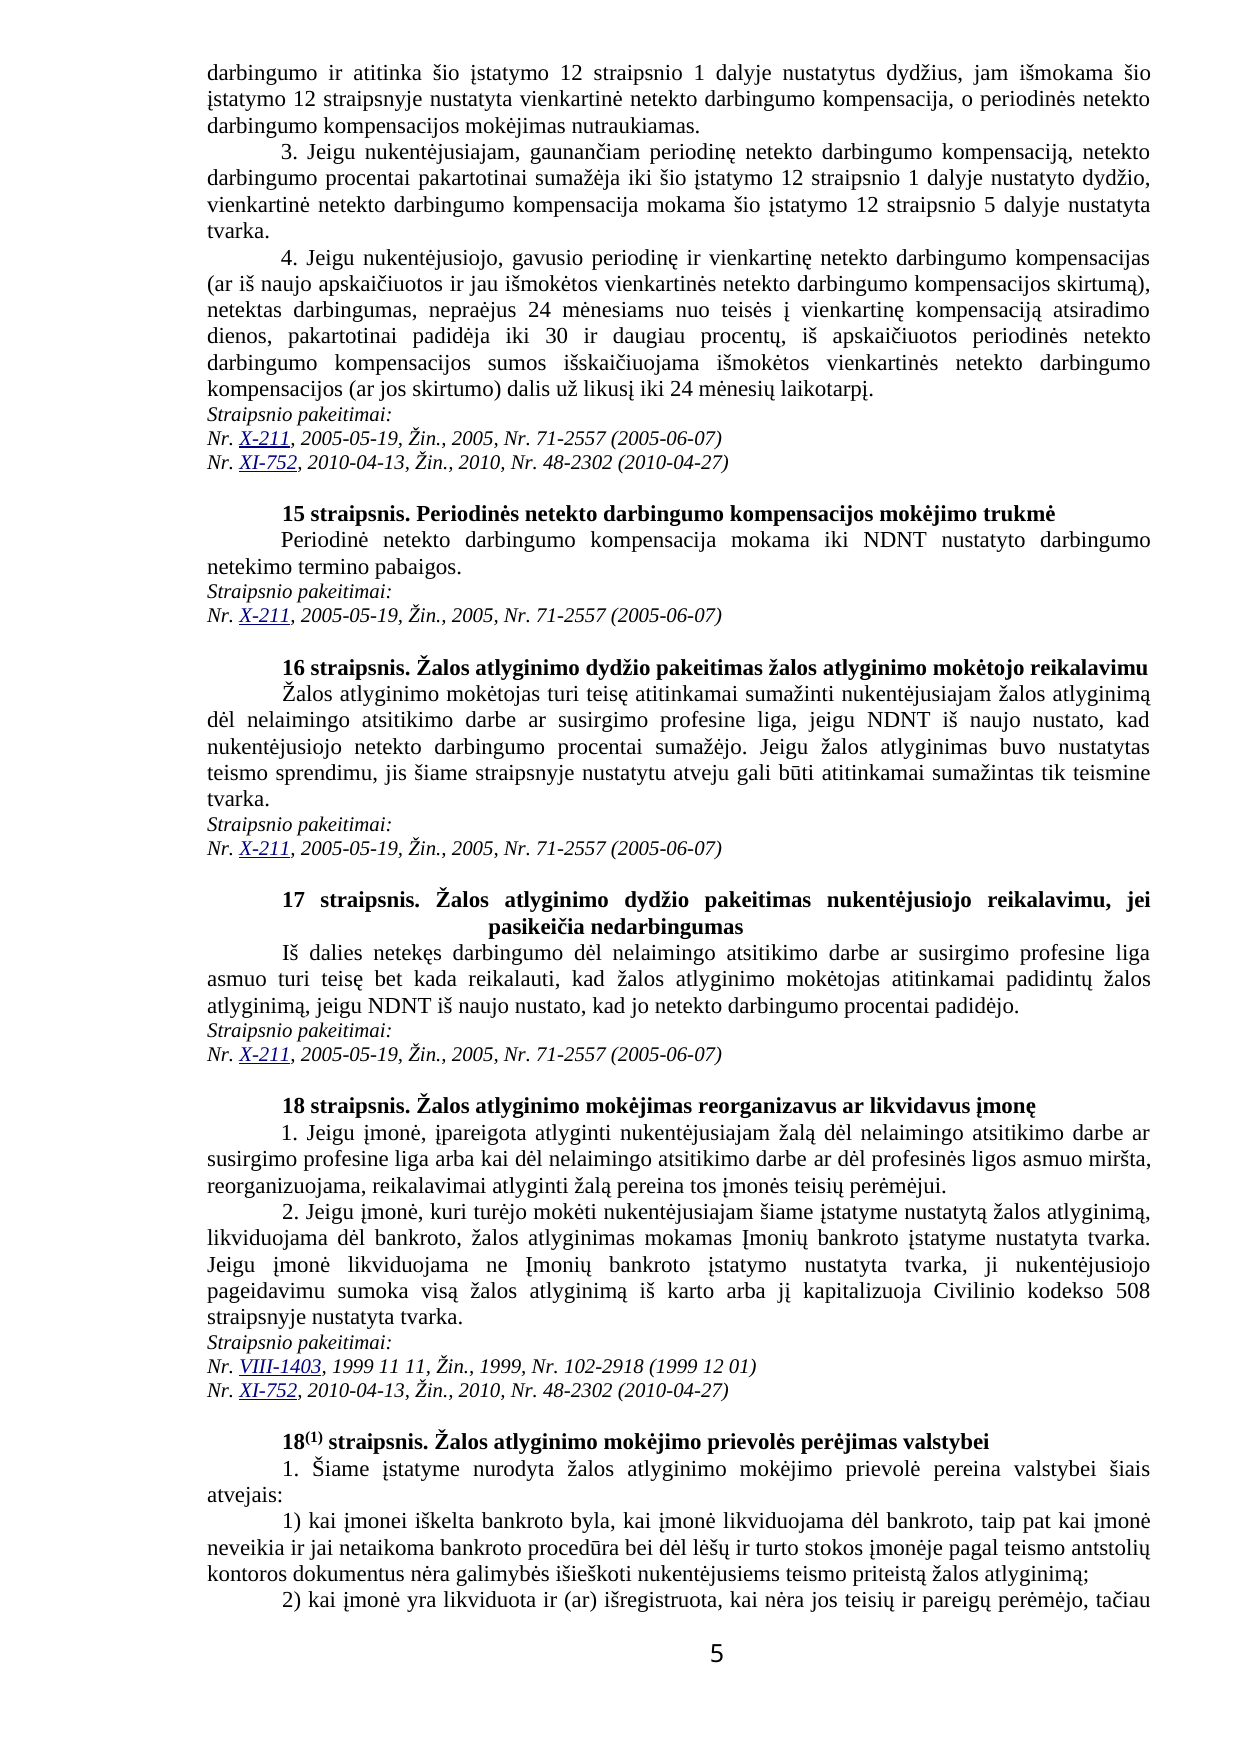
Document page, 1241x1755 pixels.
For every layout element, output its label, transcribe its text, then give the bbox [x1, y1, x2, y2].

text 15 straipsnis. Periodinės netekto darbingumo kompensacijos mokėjimo trukmė [282, 500, 1152, 527]
text Nr. X-211, 2005-05-19, Žin., 2005, Nr. 71-2557 (2005-06-07) [207, 1042, 1152, 1066]
text Straipsnio pakeitimai: [207, 579, 1152, 603]
text Straipsnio pakeitimai: [207, 1330, 1152, 1354]
text Nr. X-211, 2005-05-19, Žin., 2005, Nr. 71-2557 (2005-06-07) [207, 603, 1152, 627]
text 3. Jeigu nukentėjusiajam, gaunančiam periodinę netekto darbingumo kompensaciją, netekto darbingumo procentai pakartotinai sumažėja iki šio įstatymo 12 straipsnio 1 dalyje nustatyto dydžio, vienkartinė netekto darbingumo kompensacija mokama šio įstatymo 12 straipsnio 5 dalyje nustatyta tvarka. [207, 138, 1152, 243]
text Straipsnio pakeitimai: [207, 1018, 1152, 1042]
text darbingumo ir atitinka šio įstatymo 12 straipsnio 1 dalyje nustatytus dydžius, jam išmokama šio įstatymo 12 straipsnyje nustatyta vienkartinė netekto darbingumo kompensacija, o periodinės netekto darbingumo kompensacijos mokėjimas nutraukiamas. [207, 59, 1152, 138]
text 2. Jeigu įmonė, kuri turėjo mokėti nukentėjusiajam šiame įstatyme nustatytą žalos atlyginimą, likviduojama dėl bankroto, žalos atlyginimas mokamas Įmonių bankroto įstatyme nustatyta tvarka. Jeigu įmonė likviduojama ne Įmonių bankroto įstatymo nustatyta tvarka, ji nukentėjusiojo pageidavimu sumoka visą žalos atlyginimą iš karto arba jį kapitalizuoja Civilinio kodekso 508 straipsnyje nustatyta tvarka. [207, 1198, 1152, 1330]
text Nr. XI-752, 2010-04-13, Žin., 2010, Nr. 48-2302 (2010-04-27) [207, 1378, 1152, 1402]
text 1. Šiame įstatyme nurodyta žalos atlyginimo mokėjimo prievolė pereina valstybei šiais atvejais: [207, 1455, 1152, 1507]
text Žalos atlyginimo mokėtojas turi teisę atitinkamai sumažinti nukentėjusiajam žalos atlyginimą dėl nelaimingo atsitikimo darbe ar susirgimo profesine liga, jeigu NDNT iš naujo nustato, kad nukentėjusiojo netekto darbingumo procentai sumažėjo. Jeigu žalos atlyginimas buvo nustatytas teismo sprendimu, jis šiame straipsnyje nustatytu atveju gali būti atitinkamai sumažintas tik teismine tvarka. [207, 680, 1152, 812]
text Nr. X-211, 2005-05-19, Žin., 2005, Nr. 71-2557 (2005-06-07) [207, 836, 1152, 860]
text 18 straipsnis. Žalos atlyginimo mokėjimas reorganizavus ar likvidavus įmonę [207, 1093, 1152, 1119]
text 18(1) straipsnis. Žalos atlyginimo mokėjimo prievolės perėjimas valstybei [207, 1428, 1152, 1455]
text Nr. VIII-1403, 1999 11 11, Žin., 1999, Nr. 102-2918 (1999 12 01) [207, 1354, 1152, 1378]
text Nr. XI-752, 2010-04-13, Žin., 2010, Nr. 48-2302 (2010-04-27) [207, 450, 1152, 474]
text Iš dalies netekęs darbingumo dėl nelaimingo atsitikimo darbe ar susirgimo profesine liga asmuo turi teisę bet kada reikalauti, kad žalos atlyginimo mokėtojas atitinkamai padidintų žalos atlyginimą, jeigu NDNT iš naujo nustato, kad jo netekto darbingumo procentai padidėjo. [207, 939, 1152, 1018]
text Straipsnio pakeitimai: [207, 812, 1152, 836]
text 17 straipsnis. Žalos atlyginimo dydžio pakeitimas nukentėjusiojo reikalavimu, jei pasikeičia nedarbingumas [282, 886, 1152, 939]
text 16 straipsnis. Žalos atlyginimo dydžio pakeitimas žalos atlyginimo mokėtojo reikalavimu [282, 654, 1152, 680]
text 1) kai įmonei iškelta bankroto byla, kai įmonė likviduojama dėl bankroto, taip pat kai įmonė neveikia ir jai netaikoma bankroto procedūra bei dėl lėšų ir turto stokos įmonėje pagal teismo antstolių kontoros dokumentus nėra galimybės išieškoti nukentėjusiems teismo priteistą žalos atlyginimą; [207, 1507, 1152, 1586]
text Periodinė netekto darbingumo kompensacija mokama iki NDNT nustatyto darbingumo netekimo termino pabaigos. [207, 527, 1152, 579]
text 1. Jeigu įmonė, įpareigota atlyginti nukentėjusiajam žalą dėl nelaimingo atsitikimo darbe ar susirgimo profesine liga arba kai dėl nelaimingo atsitikimo darbe ar dėl profesinės ligos asmuo miršta, reorganizuojama, reikalavimai atlyginti žalą pereina tos įmonės teisių perėmėjui. [207, 1119, 1152, 1198]
text Nr. X-211, 2005-05-19, Žin., 2005, Nr. 71-2557 (2005-06-07) [207, 426, 1152, 450]
text Straipsnio pakeitimai: [207, 402, 1152, 426]
text 4. Jeigu nukentėjusiojo, gavusio periodinę ir vienkartinę netekto darbingumo kompensacijas (ar iš naujo apskaičiuotos ir jau išmokėtos vienkartinės netekto darbingumo kompensacijos skirtumą), netektas darbingumas, nepraėjus 24 mėnesiams nuo teisės į vienkartinę kompensaciją atsiradimo dienos, pakartotinai padidėja iki 30 ir daugiau procentų, iš apskaičiuotos periodinės netekto darbingumo kompensacijos sumos išskaičiuojama išmokėtos vienkartinės netekto darbingumo kompensacijos (ar jos skirtumo) dalis už likusį iki 24 mėnesių laikotarpį. [207, 243, 1152, 402]
text 2) kai įmonė yra likviduota ir (ar) išregistruota, kai nėra jos teisių ir pareigų perėmėjo, tačiau [207, 1586, 1152, 1613]
